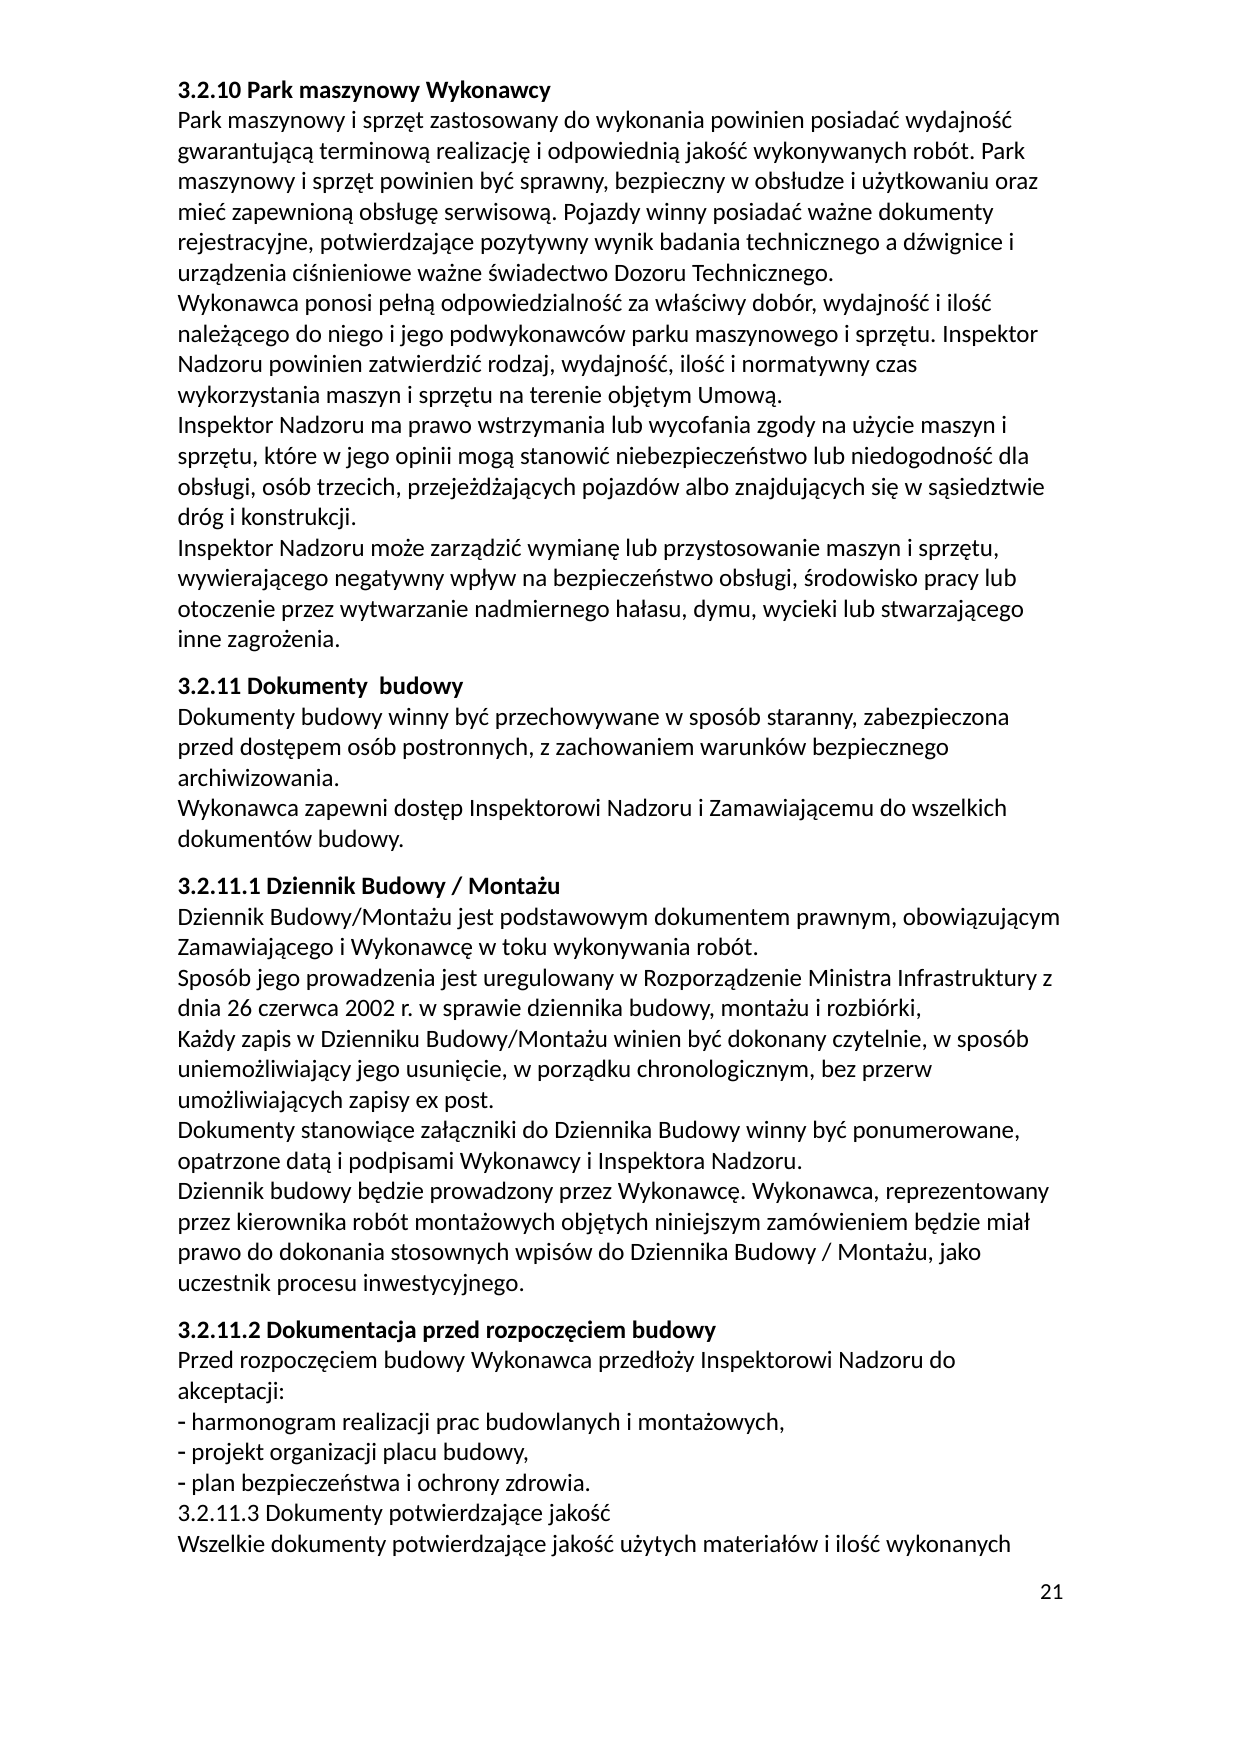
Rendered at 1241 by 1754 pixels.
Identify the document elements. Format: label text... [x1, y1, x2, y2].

text 3.2.11.1 Dziennik Budowy / Montażu Dziennik Budowy/Montażu jest podstawowym dokumentem prawnym, obowiązującym Zamawiającego i Wykonawcę w toku wykonywania robót. Sposób jego prowadzenia jest uregulowany w Rozporządzenie Ministra Infrastruktury z dnia 26 czerwca 2002 r. w sprawie dziennika budowy, montażu i rozbiórki, Każdy zapis w Dzienniku Budowy/Montażu winien być dokonany czytelnie, w sposób uniemożliwiający jego usunięcie, w porządku chronologicznym, bez przerw umożliwiających zapisy ex post. Dokumenty stanowiące załączniki do Dziennika Budowy winny być ponumerowane, opatrzone datą i podpisami Wykonawcy i Inspektora Nadzoru. Dziennik budowy będzie prowadzony przez Wykonawcę. Wykonawca, reprezentowany przez kierownika robót montażowych objętych niniejszym zamówieniem będzie miał prawo do dokonania stosownych wpisów do Dziennika Budowy / Montażu, jako uczestnik procesu inwestycyjnego. [177, 870, 1063, 1297]
text 3.2.10 Park maszynowy Wykonawcy Park maszynowy i sprzęt zastosowany do wykonania powinien posiadać wydajność gwarantującą terminową realizację i odpowiednią jakość wykonywanych robót. Park maszynowy i sprzęt powinien być sprawny, bezpieczny w obsłudze i użytkowaniu oraz mieć zapewnioną obsługę serwisową. Pojazdy winny posiadać ważne dokumenty rejestracyjne, potwierdzające pozytywny wynik badania technicznego a dźwignice i urządzenia ciśnieniowe ważne świadectwo Dozoru Technicznego. Wykonawca ponosi pełną odpowiedzialność za właściwy dobór, wydajność i ilość należącego do niego i jego podwykonawców parku maszynowego i sprzętu. Inspektor Nadzoru powinien zatwierdzić rodzaj, wydajność, ilość i normatywny czas wykorzystania maszyn i sprzętu na terenie objętym Umową. Inspektor Nadzoru ma prawo wstrzymania lub wycofania zgody na użycie maszyn i sprzętu, które w jego opinii mogą stanowić niebezpieczeństwo lub niedogodność dla obsługi, osób trzecich, przejeżdżających pojazdów albo znajdujących się w sąsiedztwie dróg i konstrukcji. Inspektor Nadzoru może zarządzić wymianę lub przystosowanie maszyn i sprzętu, wywierającego negatywny wpływ na bezpieczeństwo obsługi, środowisko pracy lub otoczenie przez wytwarzanie nadmiernego hałasu, dymu, wycieki lub stwarzającego inne zagrożenia. [177, 74, 1063, 654]
text 3.2.11.2 Dokumentacja przed rozpoczęciem budowy Przed rozpoczęciem budowy Wykonawca przedłoży Inspektorowi Nadzoru do akceptacji:  harmonogram realizacji prac budowlanych i montażowych,  projekt organizacji placu budowy,  plan bezpieczeństwa i ochrony zdrowia. 3.2.11.3 Dokumenty potwierdzające jakość Wszelkie dokumenty potwierdzające jakość użytych materiałów i ilość wykonanych [177, 1314, 1063, 1558]
text 3.2.11 Dokumenty budowy Dokumenty budowy winny być przechowywane w sposób staranny, zabezpieczona przed dostępem osób postronnych, z zachowaniem warunków bezpiecznego archiwizowania. Wykonawca zapewni dostęp Inspektorowi Nadzoru i Zamawiającemu do wszelkich dokumentów budowy. [177, 670, 1063, 853]
